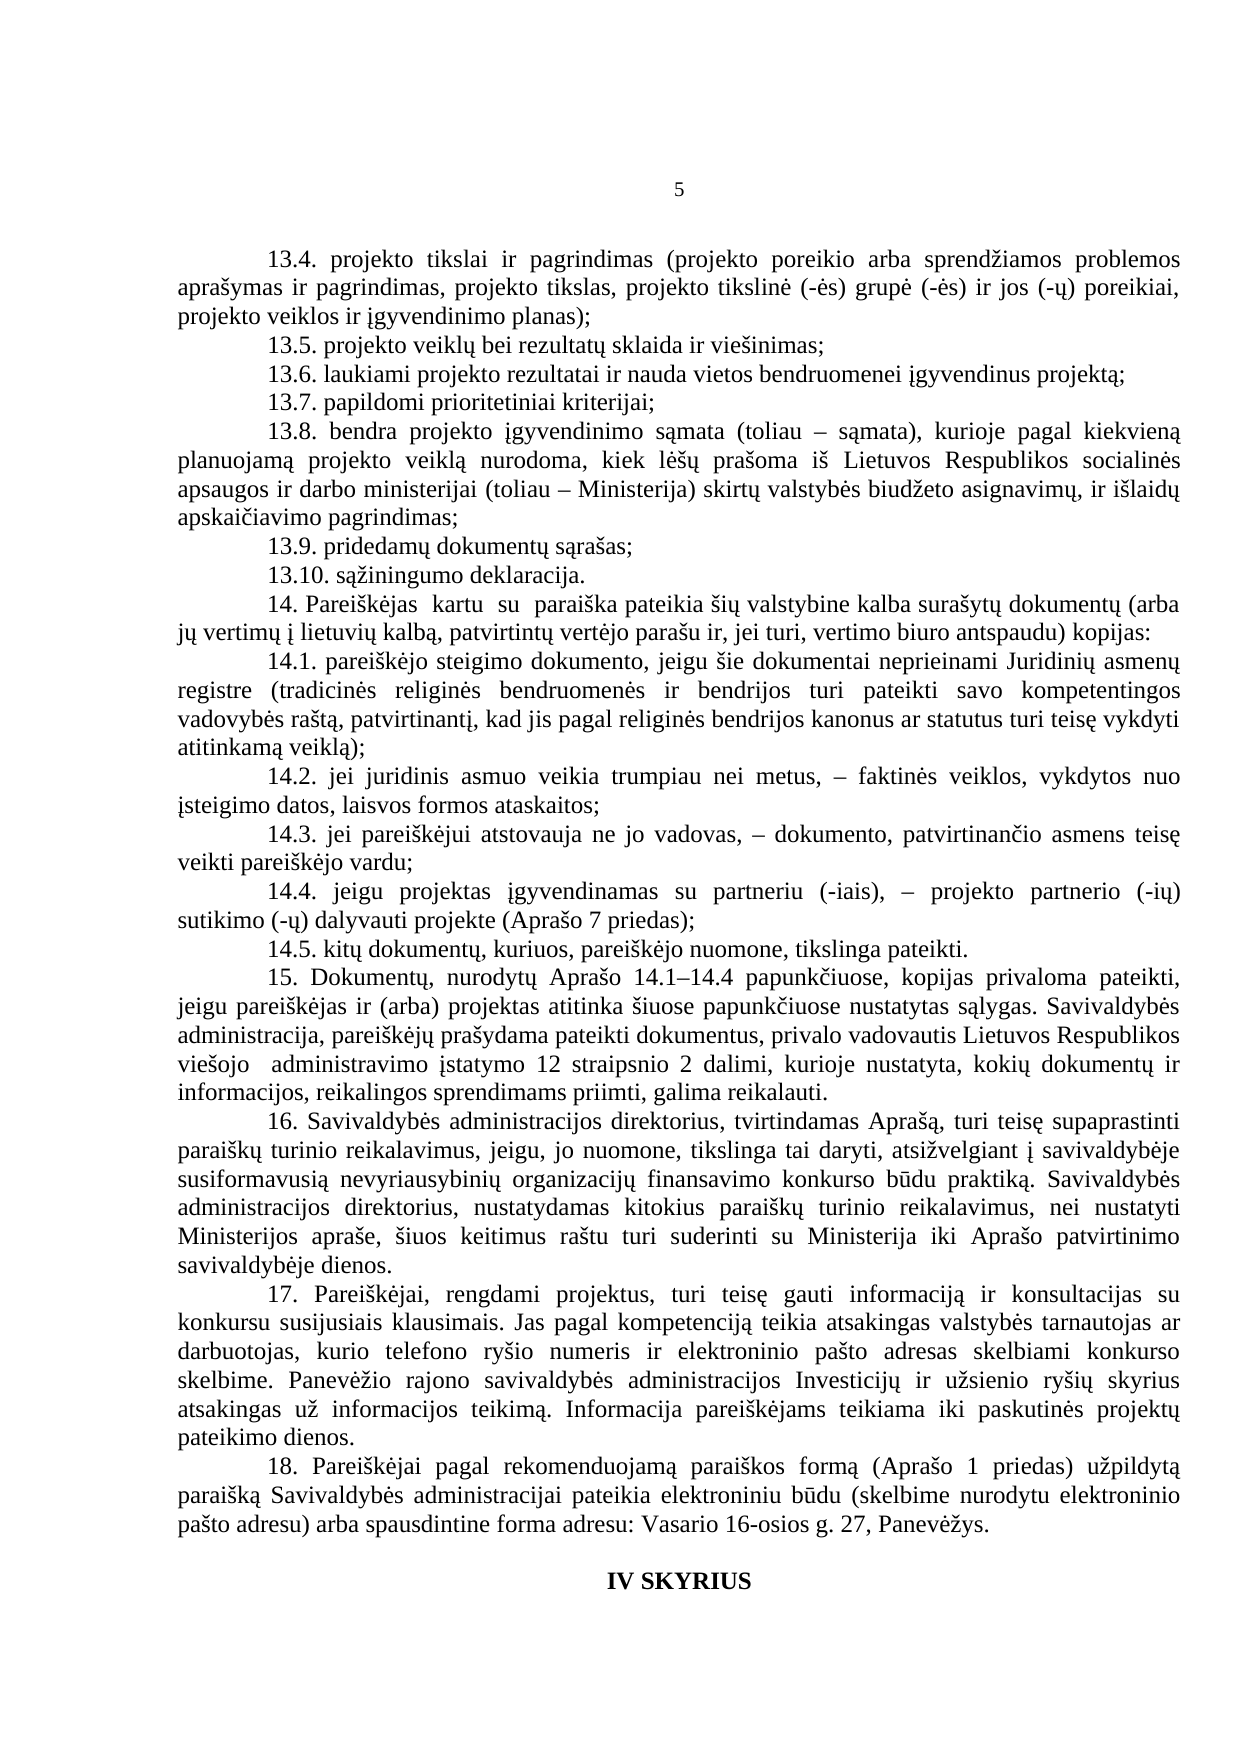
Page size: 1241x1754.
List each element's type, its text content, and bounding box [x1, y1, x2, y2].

text 15. Dokumentų, nurodytų Aprašo 14.1‒14.4 papunkčiuose, kopijas privaloma pateikti, jeigu pareiškėjas ir (arba) projektas atitinka šiuose papunkčiuose nustatytas sąlygas. Savivaldybės administracija, pareiškėjų prašydama pateikti dokumentus, privalo vadovautis Lietuvos Respublikos viešojo administravimo įstatymo 12 straipsnio 2 dalimi, kurioje nustatyta, kokių dokumentų ir informacijos, reikalingos sprendimams priimti, galima reikalauti. [177, 962, 1181, 1106]
text IV SKYRIUS [177, 1566, 1181, 1595]
text 13.5. projekto veiklų bei rezultatų sklaida ir viešinimas; [177, 330, 1181, 359]
text 13.6. laukiami projekto rezultatai ir nauda vietos bendruomenei įgyvendinus projektą; [177, 359, 1181, 387]
text 14.1. pareiškėjo steigimo dokumento, jeigu šie dokumentai neprieinami Juridinių asmenų registre (tradicinės religinės bendruomenės ir bendrijos turi pateikti savo kompetentingos vadovybės raštą, patvirtinantį, kad jis pagal religinės bendrijos kanonus ar statutus turi teisę vykdyti atitinkamą veiklą); [177, 646, 1181, 761]
text 17. Pareiškėjai, rengdami projektus, turi teisę gauti informaciją ir konsultacijas su konkursu susijusiais klausimais. Jas pagal kompetenciją teikia atsakingas valstybės tarnautojas ar darbuotojas, kurio telefono ryšio numeris ir elektroninio pašto adresas skelbiami konkurso skelbime. Panevėžio rajono savivaldybės administracijos Investicijų ir užsienio ryšių skyrius atsakingas už informacijos teikimą. Informacija pareiškėjams teikiama iki paskutinės projektų pateikimo dienos. [177, 1279, 1181, 1451]
text 14.4. jeigu projektas įgyvendinamas su partneriu (-iais), – projekto partnerio (-ių) sutikimo (-ų) dalyvauti projekte (Aprašo 7 priedas); [177, 876, 1181, 934]
text 13.8. bendra projekto įgyvendinimo sąmata (toliau – sąmata), kurioje pagal kiekvieną planuojamą projekto veiklą nurodoma, kiek lėšų prašoma iš Lietuvos Respublikos socialinės apsaugos ir darbo ministerijai (toliau – Ministerija) skirtų valstybės biudžeto asignavimų, ir išlaidų apskaičiavimo pagrindimas; [177, 416, 1181, 531]
text 16. Savivaldybės administracijos direktorius, tvirtindamas Aprašą, turi teisę supaprastinti paraiškų turinio reikalavimus, jeigu, jo nuomone, tikslinga tai daryti, atsižvelgiant į savivaldybėje susiformavusią nevyriausybinių organizacijų finansavimo konkurso būdu praktiką. Savivaldybės administracijos direktorius, nustatydamas kitokius paraiškų turinio reikalavimus, nei nustatyti Ministerijos apraše, šiuos keitimus raštu turi suderinti su Ministerija iki Aprašo patvirtinimo savivaldybėje dienos. [177, 1106, 1181, 1279]
text 13.7. papildomi prioritetiniai kriterijai; [177, 387, 1181, 416]
text 13.9. pridedamų dokumentų sąrašas; [177, 531, 1181, 560]
text 14.2. jei juridinis asmuo veikia trumpiau nei metus, – faktinės veiklos, vykdytos nuo įsteigimo datos, laisvos formos ataskaitos; [177, 761, 1181, 819]
text 18. Pareiškėjai pagal rekomenduojamą paraiškos formą (Aprašo 1 priedas) užpildytą paraišką Savivaldybės administracijai pateikia elektroniniu būdu (skelbime nurodytu elektroninio pašto adresu) arba spausdintine forma adresu: Vasario 16-osios g. 27, Panevėžys. [177, 1451, 1181, 1537]
text 14. Pareiškėjas kartu su paraiška pateikia šių valstybine kalba surašytų dokumentų (arba jų vertimų į lietuvių kalbą, patvirtintų vertėjo parašu ir, jei turi, vertimo biuro antspaudu) kopijas: [177, 589, 1181, 646]
text 13.4. projekto tikslai ir pagrindimas (projekto poreikio arba sprendžiamos problemos aprašymas ir pagrindimas, projekto tikslas, projekto tikslinė (-ės) grupė (-ės) ir jos (-ų) poreikiai, projekto veiklos ir įgyvendinimo planas); [177, 244, 1181, 330]
text 14.3. jei pareiškėjui atstovauja ne jo vadovas, – dokumento, patvirtinančio asmens teisę veikti pareiškėjo vardu; [177, 819, 1181, 876]
text 13.10. sąžiningumo deklaracija. [177, 560, 1181, 589]
text 14.5. kitų dokumentų, kuriuos, pareiškėjo nuomone, tikslinga pateikti. [177, 934, 1181, 962]
